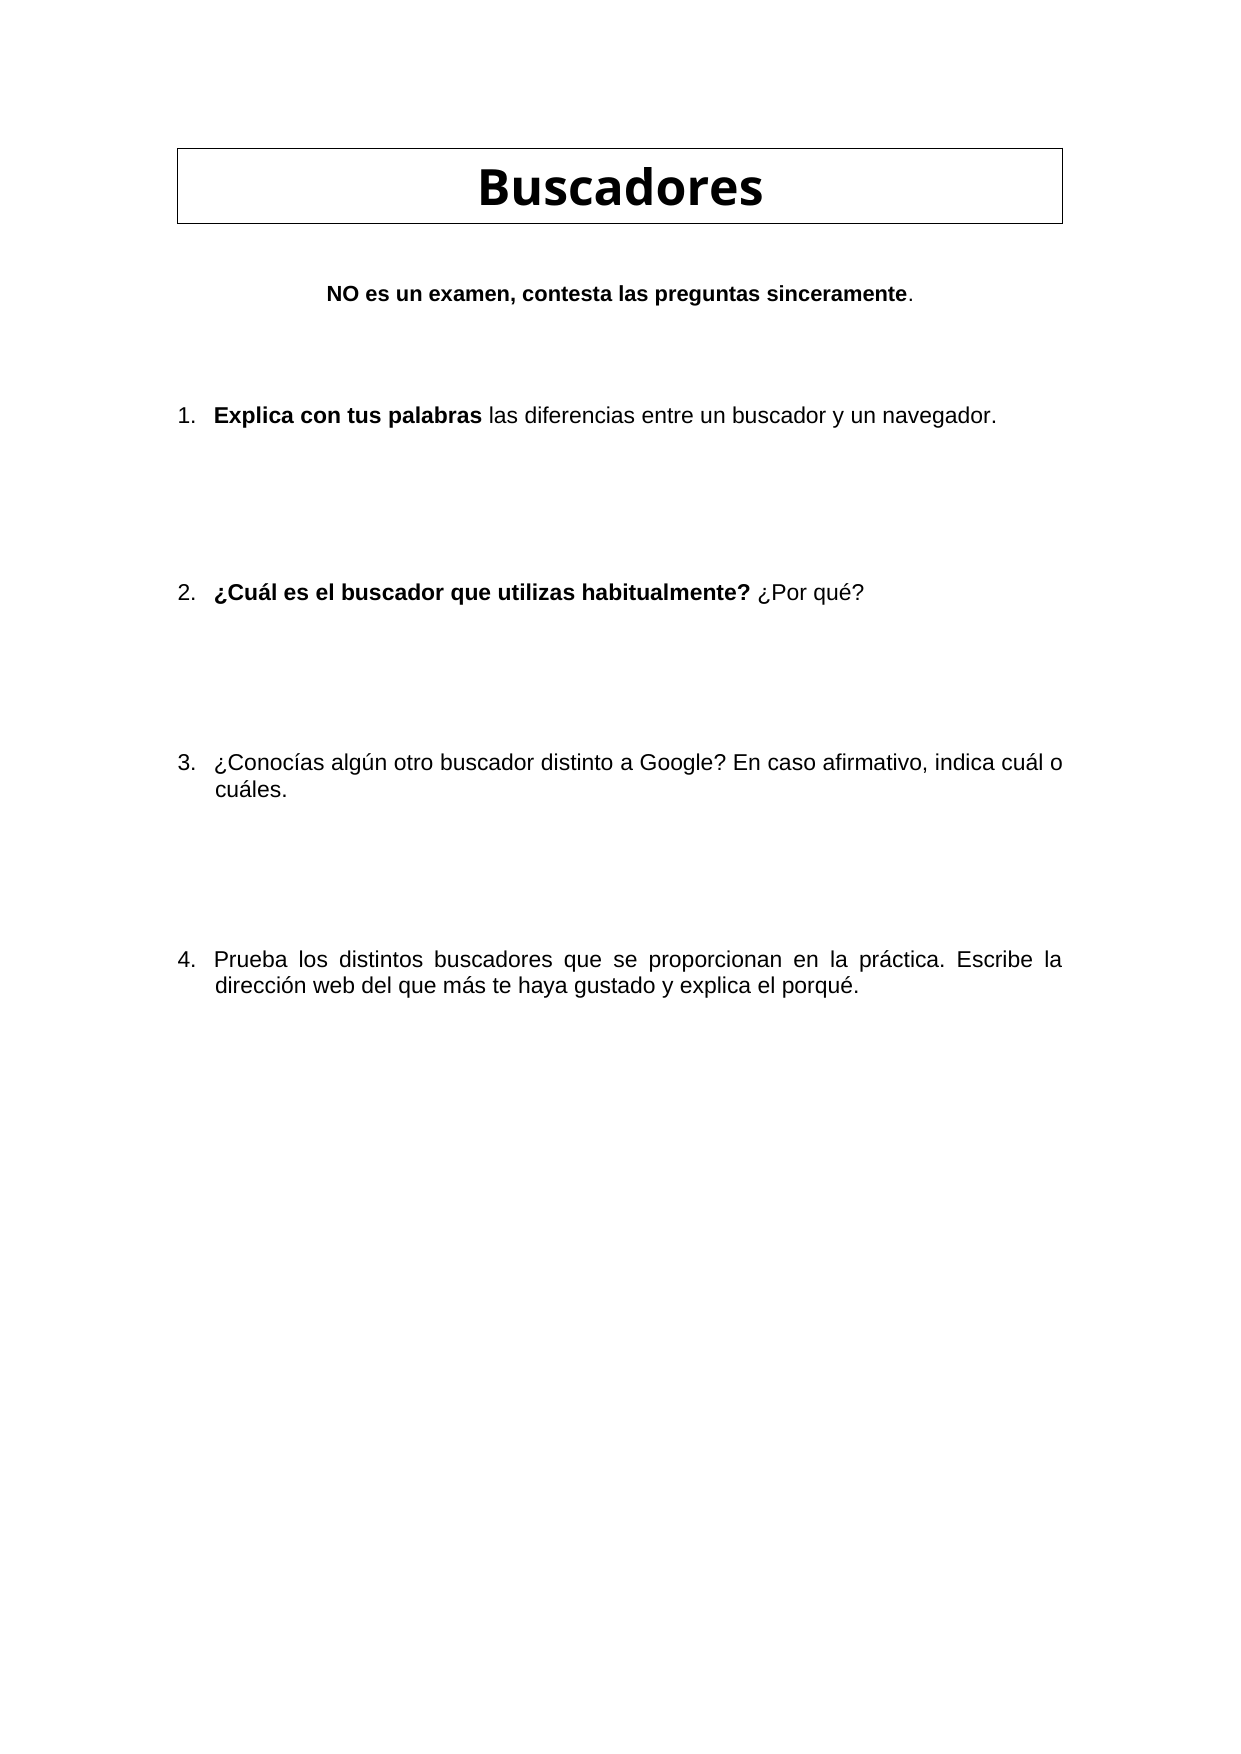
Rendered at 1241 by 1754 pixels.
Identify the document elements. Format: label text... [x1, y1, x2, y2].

text NO es un examen, contesta las preguntas sinceramente. [177, 281, 1063, 306]
list ¿Cuál es el buscador que utilizas habitualmente? ¿Por qué? [177, 579, 1063, 605]
list Explica con tus palabras las diferencias entre un buscador y un navegador. [177, 402, 1063, 428]
list ¿Conocías algún otro buscador distinto a Google? En caso afirmativo, indica cuál o cuáles. [177, 749, 1063, 802]
text Buscadores [178, 149, 1062, 223]
list Prueba los distintos buscadores que se proporcionan en la práctica. Escribe la dirección web del que más te haya gustado y explica el porqué. [177, 946, 1063, 998]
